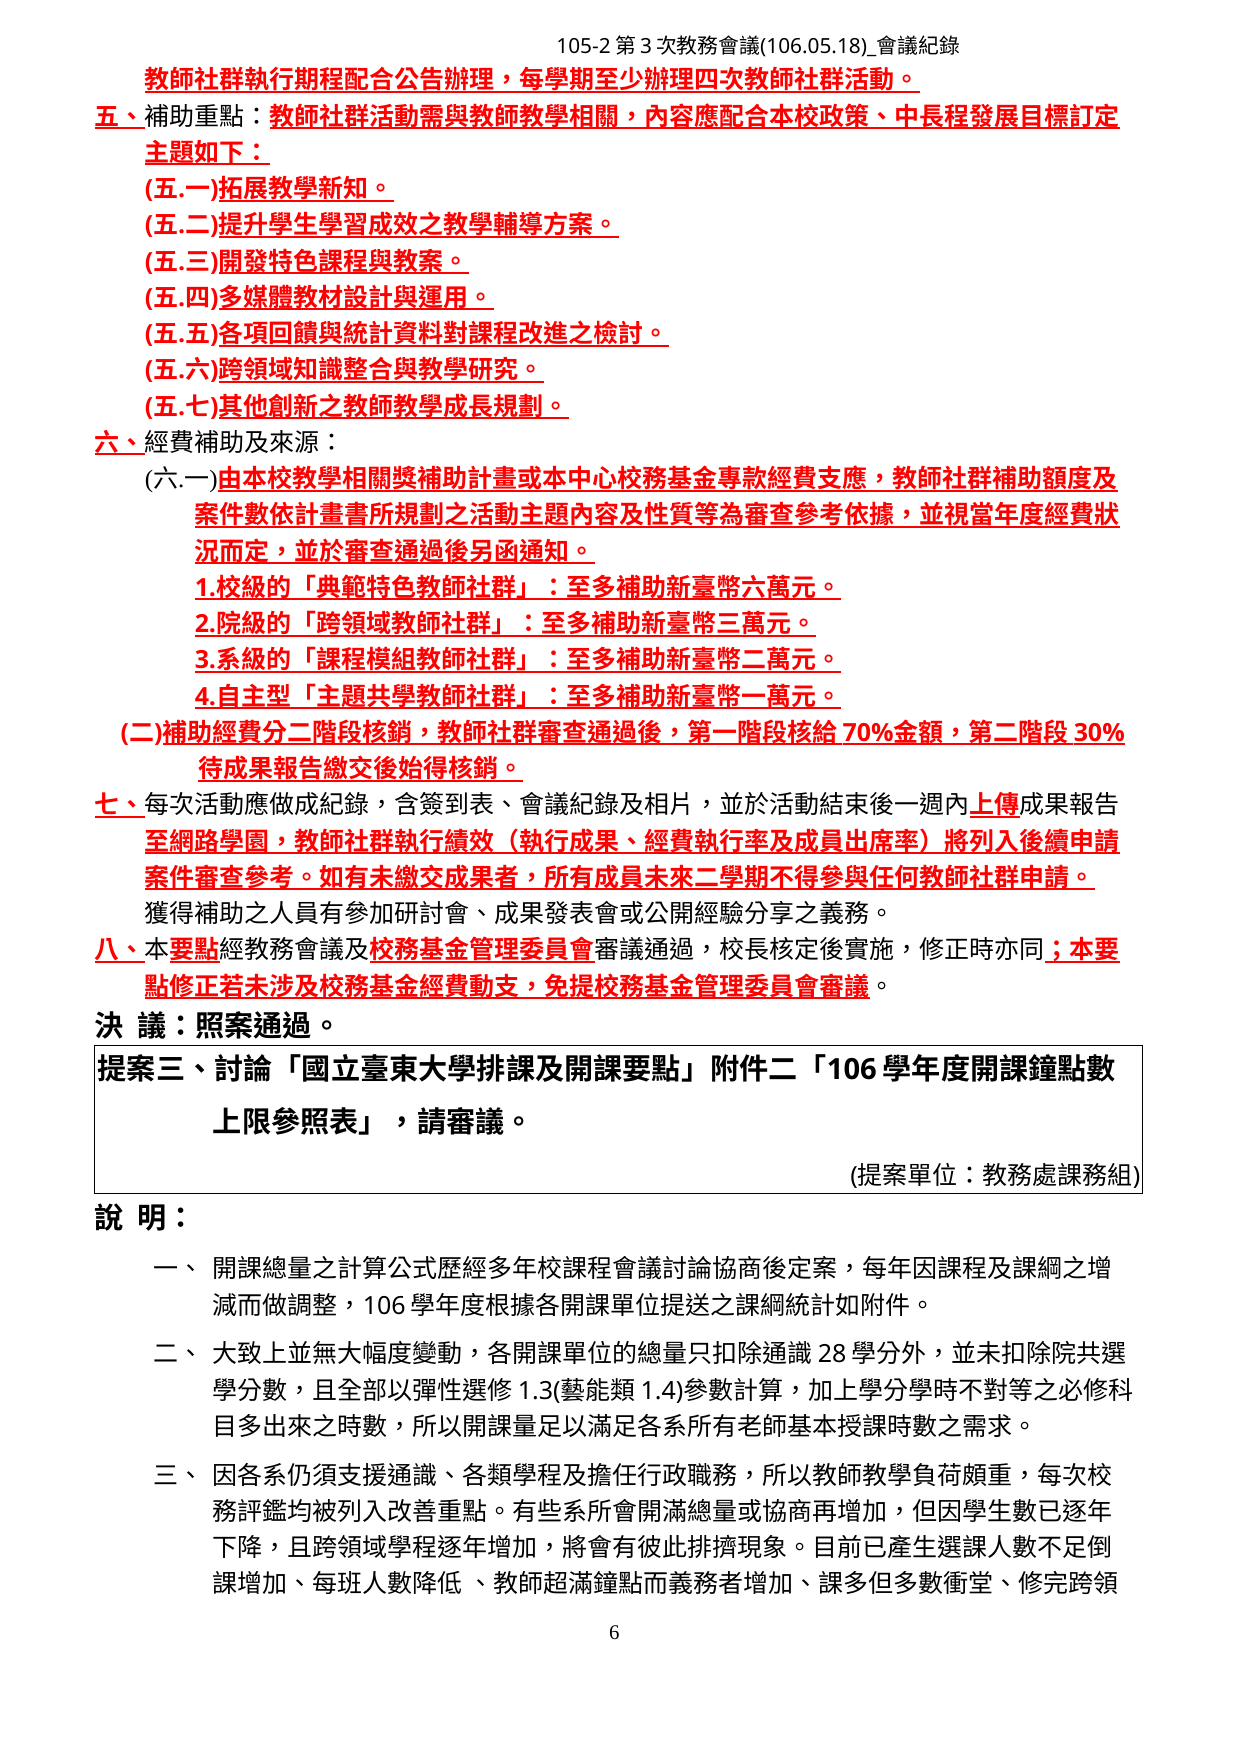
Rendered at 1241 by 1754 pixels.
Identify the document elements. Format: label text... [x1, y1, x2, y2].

text 說 明： [94, 1194, 1134, 1236]
list 每次活動應做成紀錄，含簽到表、會議紀錄及相片，並於活動結束後一週內上傳成果報告至網路學園，教師社群執行績效（執行成果、經費執行率及成員出席率）將列入後續申請案件審查參考。如有未繳交成果者，所有成員未來二學期不得參與任何教師社群申請。 [94, 785, 1134, 894]
list 1.校級的「典範特色教師社群」：至多補助新臺幣六萬元。 [194, 567, 1134, 604]
list 本要點經教務會議及校務基金管理委員會審議通過，校長核定後實施，修正時亦同；本要點修正若未涉及校務基金經費動支，免提校務基金管理委員會審議。 [94, 930, 1134, 1002]
list 獲得補助之人員有參加研討會、成果發表會或公開經驗分享之義務。 [144, 894, 1134, 930]
list 3.系級的「課程模組教師社群」：至多補助新臺幣二萬元。 [194, 640, 1134, 676]
list 提升學生學習成效之教學輔導方案。 [144, 205, 1134, 241]
list 經費補助及來源： [94, 422, 1134, 459]
table_header 提案三、討論「國立臺東大學排課及開課要點」附件二「106學年度開課鐘點數上限參照表」，請審議。 (提案單位：教務處課務組) [95, 1046, 1142, 1193]
list 2.院級的「跨領域教師社群」：至多補助新臺幣三萬元。 [194, 604, 1134, 640]
text 決 議：照案通過。 [94, 1002, 1134, 1045]
list 因各系仍須支援通識、各類學程及擔任行政職務，所以教師教學負荷頗重，每次校務評鑑均被列入改善重點。有些系所會開滿總量或協商再增加，但因學生數已逐年下降，且跨領域學程逐年增加，將會有彼此排擠現象。目前已產生選課人數不足倒課增加、每班人數降低 、教師超滿鐘點而義務者增加、課多但多數衝堂、修完跨領 [153, 1455, 1134, 1600]
list 4.自主型「主題共學教師社群」：至多補助新臺幣一萬元。 [194, 676, 1134, 712]
list 由本校教學相關獎補助計畫或本中心校務基金專款經費支應，教師社群補助額度及案件數依計畫書所規劃之活動主題內容及性質等為審查參考依據，並視當年度經費狀況而定，並於審查通過後另函通知。 [144, 459, 1134, 567]
list 拓展教學新知。 [144, 169, 1134, 205]
list 其他創新之教師教學成長規劃。 [144, 386, 1134, 422]
text (二)補助經費分二階段核銷，教師社群審查通過後，第一階段核給70%金額，第二階段30%待成果報告繳交後始得核銷。 [94, 712, 1134, 785]
list 各項回饋與統計資料對課程改進之檢討。 [144, 314, 1134, 350]
list 補助重點：教師社群活動需與教師教學相關，內容應配合本校政策、中長程發展目標訂定主題如下： [94, 96, 1134, 169]
list 大致上並無大幅度變動，各開課單位的總量只扣除通識28學分外，並未扣除院共選學分數，且全部以彈性選修1.3(藝能類1.4)參數計算，加上學分學時不對等之必修科目多出來之時數，所以開課量足以滿足各系所有老師基本授課時數之需求。 [153, 1334, 1134, 1443]
list 開發特色課程與教案。 [144, 241, 1134, 277]
list 開課總量之計算公式歷經多年校課程會議討論協商後定案，每年因課程及課綱之增減而做調整，106學年度根據各開課單位提送之課綱統計如附件。 [153, 1249, 1134, 1321]
list 教師社群執行期程配合公告辦理，每學期至少辦理四次教師社群活動。 [144, 60, 1134, 96]
list 多媒體教材設計與運用。 [144, 277, 1134, 314]
list 跨領域知識整合與教學研究。 [144, 350, 1134, 386]
